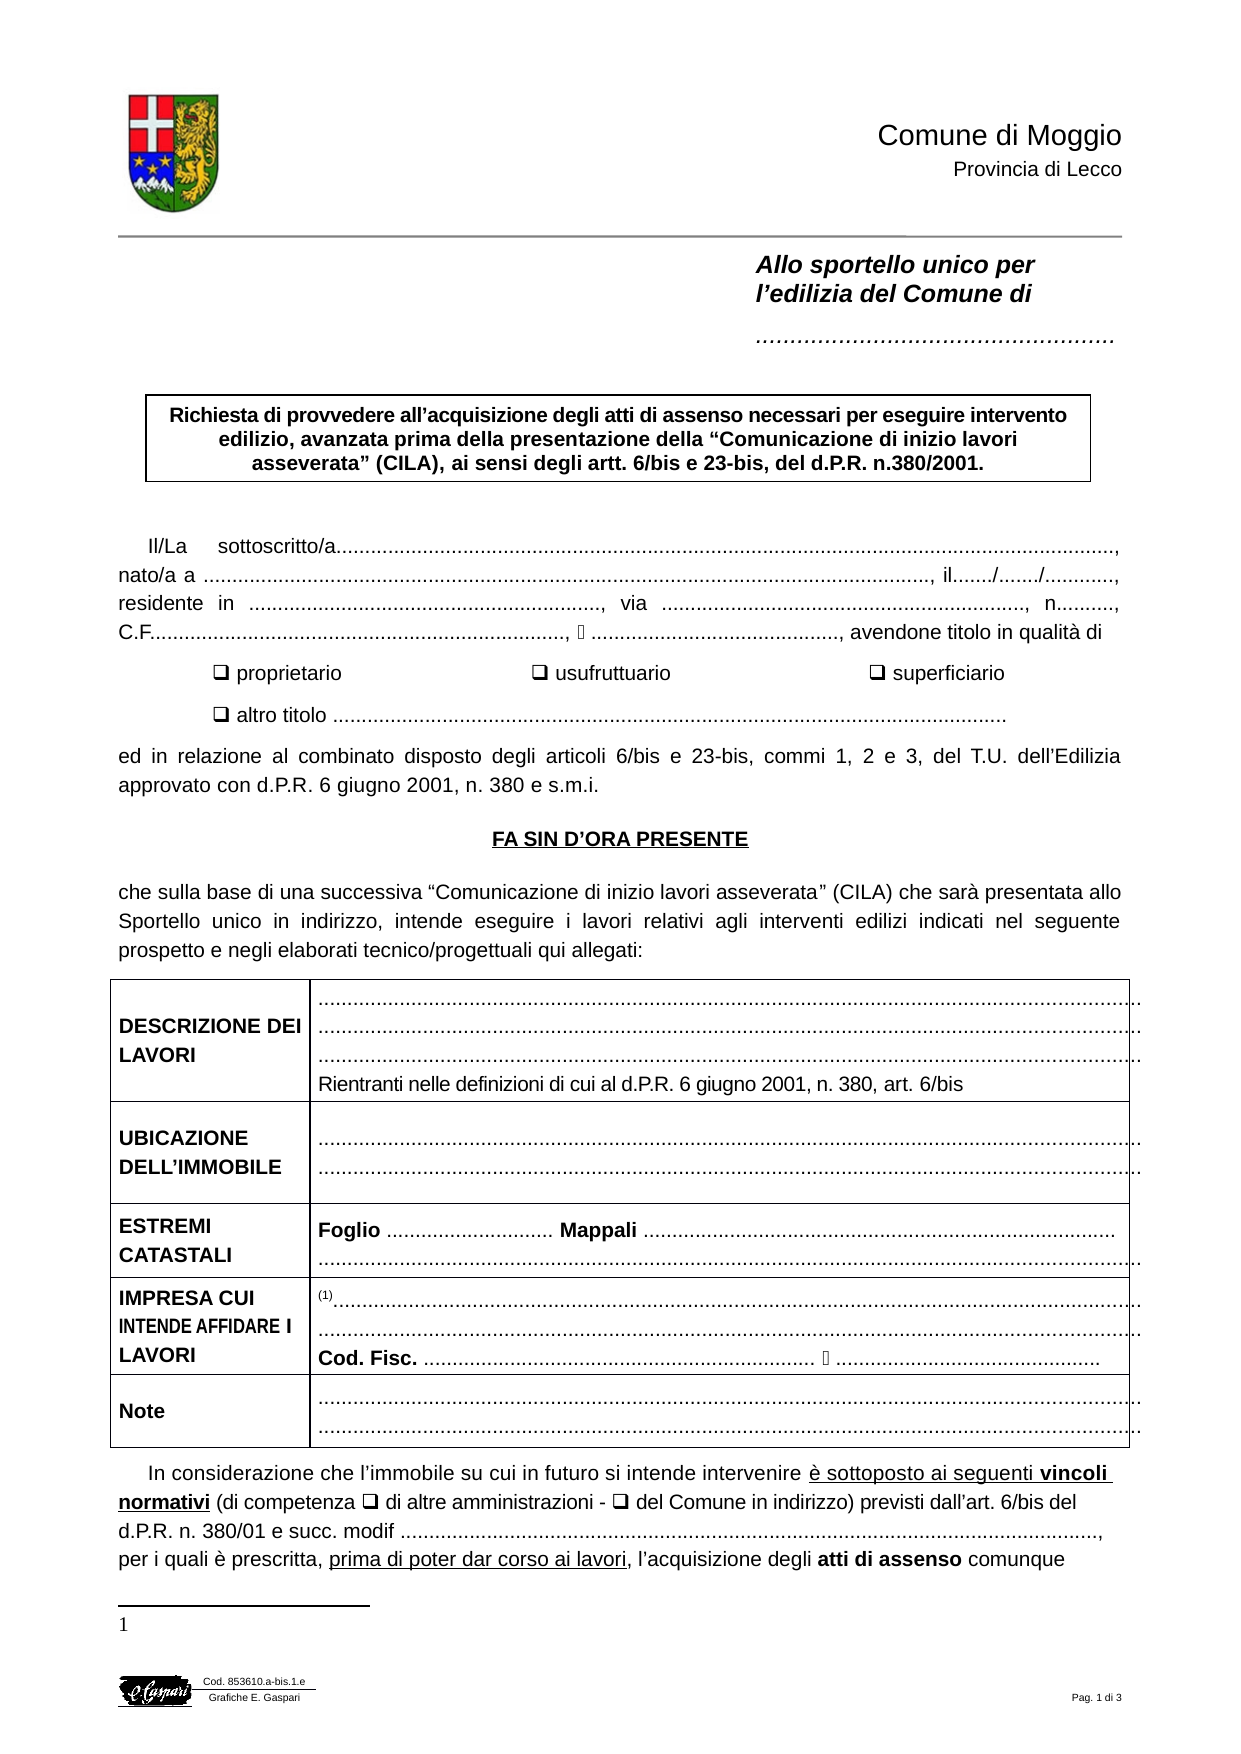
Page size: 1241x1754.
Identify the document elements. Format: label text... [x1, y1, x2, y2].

table_cell [311, 1102, 1129, 1203]
text Comune di Moggio [224, 118, 1122, 152]
text In considerazione che l’immobile su cui in futuro si intende intervenire è sottoposto ai seguenti vincoli normativi (di competenza  di altre amministrazioni -  del Comune in indirizzo) previsti dall’art. 6/bis del d.P.R. n. 380/01 e succ. modif ........................................................................................................................., per i quali è prescritta, prima di poter dar corso ai lavori, l’acquisizione degli atti di assenso comunque [118, 1461, 1122, 1571]
text  proprietario  usufruttuario  superficiario [118, 661, 1122, 685]
table_cell Note [111, 1375, 309, 1447]
text ed in relazione al combinato disposto degli articoli 6/bis e 23-bis, commi 1, 2 e 3, del T.U. dell’Edilizia approvato con d.P.R. 6 giugno 2001, n. 380 e s.m.i. [118, 744, 1122, 797]
table_header Rientranti nelle definizioni di cui al d.P.R. 6 giugno 2001, n. 380, art. 6/bis [311, 980, 1129, 1101]
table_cell ESTREMI CATASTALI [111, 1204, 309, 1277]
table_header DESCRIZIONE DEI LAVORI [111, 980, 309, 1101]
table_cell Foglio ............................. Mappali .................................................................................. [311, 1204, 1129, 1277]
text Il/La sottoscritto/a......................................................................................................................................., nato/a a .............................................................................................................................., il......./......./............, residente in ............................................................., via ..............................................................., n.........., C.F........................................................................,  ..........................................., avendone titolo in qualità di [118, 387, 1122, 644]
text che sulla base di una successiva “Comunicazione di inizio lavori asseverata” (CILA) che sarà presentata allo Sportello unico in indirizzo, intende eseguire i lavori relativi agli interventi edilizi indicati nel seguente prospetto e negli elaborati tecnico/progettuali qui allegati: [118, 880, 1122, 962]
text .................................................... [756, 320, 1122, 349]
picture [118, 1674, 192, 1706]
table_cell [311, 1375, 1129, 1447]
table_cell IMPRESA CUI INTENDE AFFIDARE I LAVORI [111, 1278, 309, 1374]
text Allo sportello unico per l’edilizia del Comune di [756, 250, 1122, 308]
text Provincia di Lecco [224, 157, 1122, 181]
table_cell UBICAZIONE DELL’IMMOBILE [111, 1102, 309, 1203]
text  altro titolo ..................................................................................................................... [118, 703, 1122, 727]
text FA SIN D’ORA PRESENTE [118, 826, 1122, 850]
table_cell () Cod. Fisc. ....................................................................  .............................................. [311, 1278, 1129, 1374]
picture [122, 87, 224, 219]
